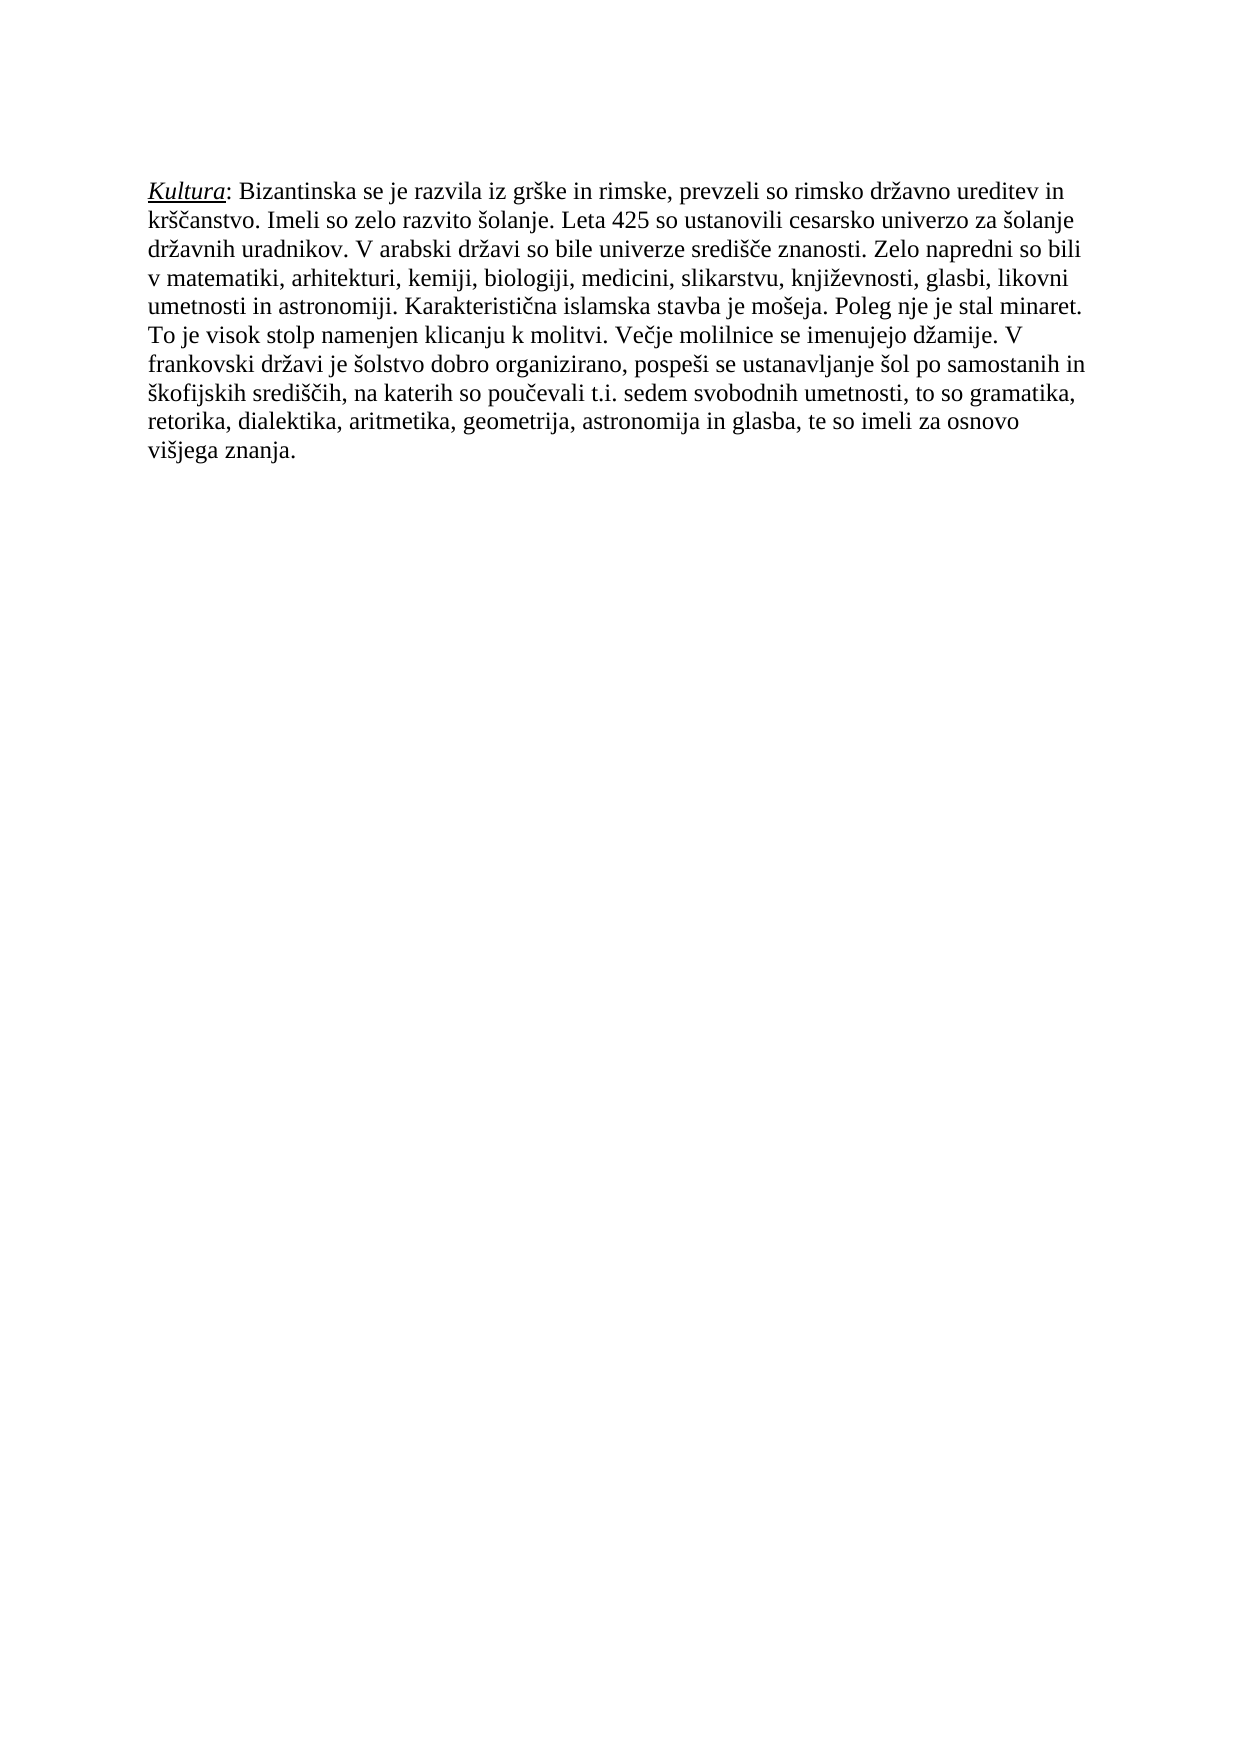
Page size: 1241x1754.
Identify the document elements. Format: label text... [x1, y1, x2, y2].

text Kultura: Bizantinska se je razvila iz grške in rimske, prevzeli so rimsko državno ureditev in krščanstvo. Imeli so zelo razvito šolanje. Leta 425 so ustanovili cesarsko univerzo za šolanje državnih uradnikov. V arabski državi so bile univerze središče znanosti. Zelo napredni so bili v matematiki, arhitekturi, kemiji, biologiji, medicini, slikarstvu, književnosti, glasbi, likovni umetnosti in astronomiji. Karakteristična islamska stavba je mošeja. Poleg nje je stal minaret. To je visok stolp namenjen klicanju k molitvi. Večje molilnice se imenujejo džamije. V frankovski državi je šolstvo dobro organizirano, pospeši se ustanavljanje šol po samostanih in škofijskih središčih, na katerih so poučevali t.i. sedem svobodnih umetnosti, to so gramatika, retorika, dialektika, aritmetika, geometrija, astronomija in glasba, te so imeli za osnovo višjega znanja. [148, 176, 1093, 464]
